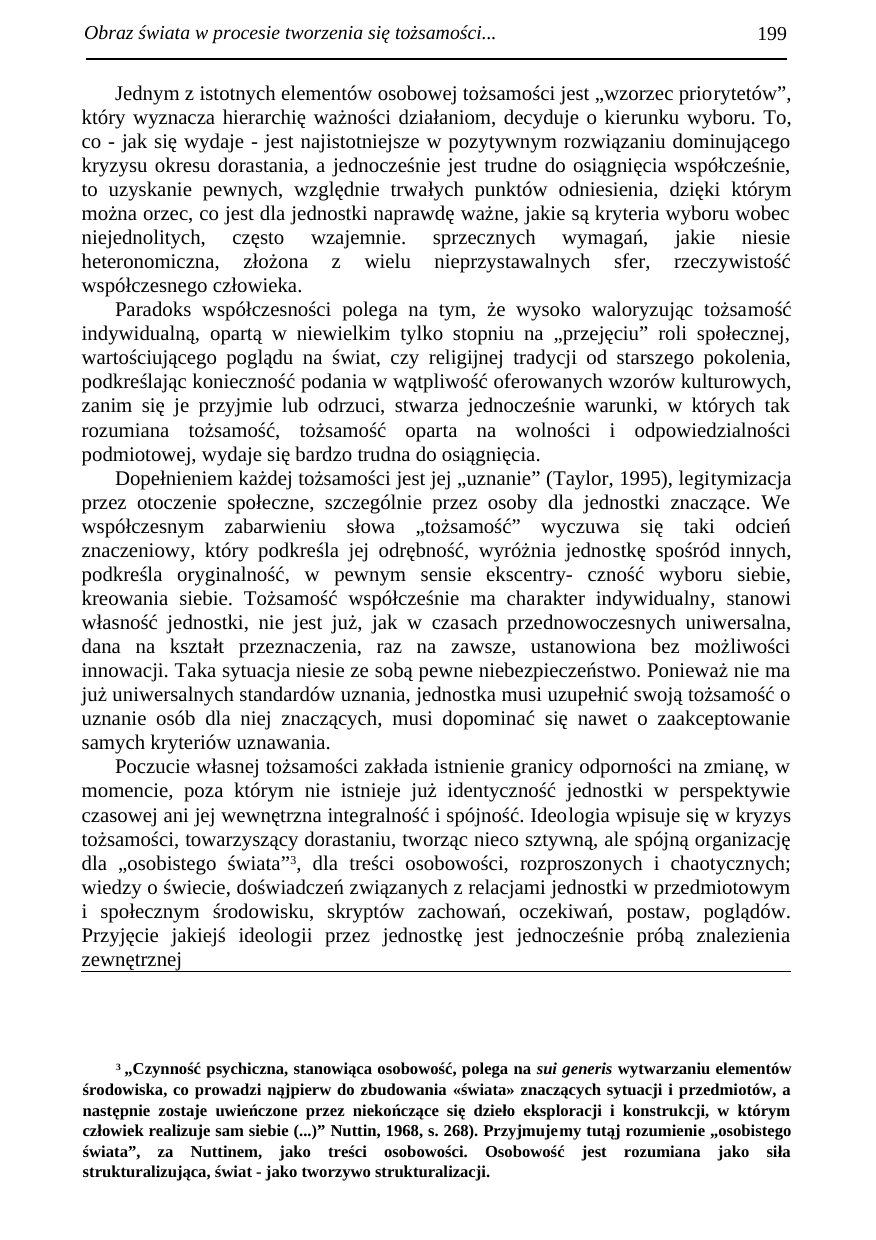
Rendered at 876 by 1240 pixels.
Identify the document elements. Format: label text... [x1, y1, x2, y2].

text 3 „Czynność psychiczna, stanowiąca osobowość, polega na sui generis wytwarzaniu ele­mentów środowiska, co prowadzi nąjpierw do zbudowania «świata» znaczących sytuacji i przedmiotów, a następnie zostaje uwieńczone przez niekończące się dzieło eksploracji i konstrukcji, w którym człowiek realizuje sam siebie (...)” Nuttin, 1968, s. 268). Przyjmuje­my tutąj rozumienie „osobistego świata”, za Nuttinem, jako treści osobowości. Osobowość jest rozumiana jako siła strukturalizująca, świat - jako tworzywo strukturalizacji. [82, 1059, 791, 1181]
text Paradoks współczesności polega na tym, że wysoko waloryzując tożsa­mość indywidualną, opartą w niewielkim tylko stopniu na „przejęciu” roli społecznej, wartościującego poglądu na świat, czy religijnej tradycji od starszego pokolenia, podkreślając konieczność podania w wątpliwość ofe­rowanych wzorów kulturowych, zanim się je przyjmie lub odrzuci, stwarza jednocześnie warunki, w których tak rozumiana tożsamość, tożsamość oparta na wolności i odpowiedzialności podmiotowej, wydaje się bardzo trudna do osiągnięcia. [81, 297, 791, 466]
text Jednym z istotnych elementów osobowej tożsamości jest „wzorzec prio­rytetów”, który wyznacza hierarchię ważności działaniom, decyduje o kie­runku wyboru. To, co - jak się wydaje - jest najistotniejsze w pozytywnym rozwiązaniu dominującego kryzysu okresu dorastania, a jednocześnie jest trudne do osiągnięcia współcześnie, to uzyskanie pewnych, względnie trwa­łych punktów odniesienia, dzięki którym można orzec, co jest dla jednostki naprawdę ważne, jakie są kryteria wyboru wobec niejednolitych, często wzajemnie. sprzecznych wymagań, jakie niesie heteronomiczna, złożona z wielu nieprzystawalnych sfer, rzeczywistość współczesnego człowieka. [81, 81, 791, 297]
text Obraz świata w procesie tworzenia się tożsamości... [84, 21, 533, 44]
text Poczucie własnej tożsamości zakłada istnienie granicy odporności na zmianę, w momencie, poza którym nie istnieje już identyczność jednostki w perspektywie czasowej ani jej wewnętrzna integralność i spójność. Ideo­logia wpisuje się w kryzys tożsamości, towarzyszący dorastaniu, tworząc nieco sztywną, ale spójną organizację dla „osobistego świata”3, dla treści osobowości, rozproszonych i chaotycznych; wiedzy o świecie, doświadczeń związanych z relacjami jednostki w przedmiotowym i społecznym środo­wisku, skryptów zachowań, oczekiwań, postaw, poglądów. Przyjęcie jakiejś ideologii przez jednostkę jest jednocześnie próbą znalezienia zewnętrznej [81, 754, 791, 971]
text Dopełnieniem każdej tożsamości jest jej „uznanie” (Taylor, 1995), legi­tymizacja przez otoczenie społeczne, szczególnie przez osoby dla jednostki znaczące. We współczesnym zabarwieniu słowa „tożsamość” wyczuwa się taki odcień znaczeniowy, który podkreśla jej odrębność, wyróżnia jedno­stkę spośród innych, podkreśla oryginalność, w pewnym sensie ekscentry- czność wyboru siebie, kreowania siebie. Tożsamość współcześnie ma cha­rakter indywidualny, stanowi własność jednostki, nie jest już, jak w cza­sach przednowoczesnych uniwersalna, dana na kształt przeznaczenia, raz na zawsze, ustanowiona bez możliwości innowacji. Taka sytuacja niesie ze sobą pewne niebezpieczeństwo. Ponieważ nie ma już uniwersalnych standardów uznania, jednostka musi uzupełnić swoją tożsamość o uzna­nie osób dla niej znaczących, musi dopominać się nawet o zaakceptowanie samych kryteriów uznawania. [81, 466, 791, 754]
text 199 [757, 22, 791, 44]
